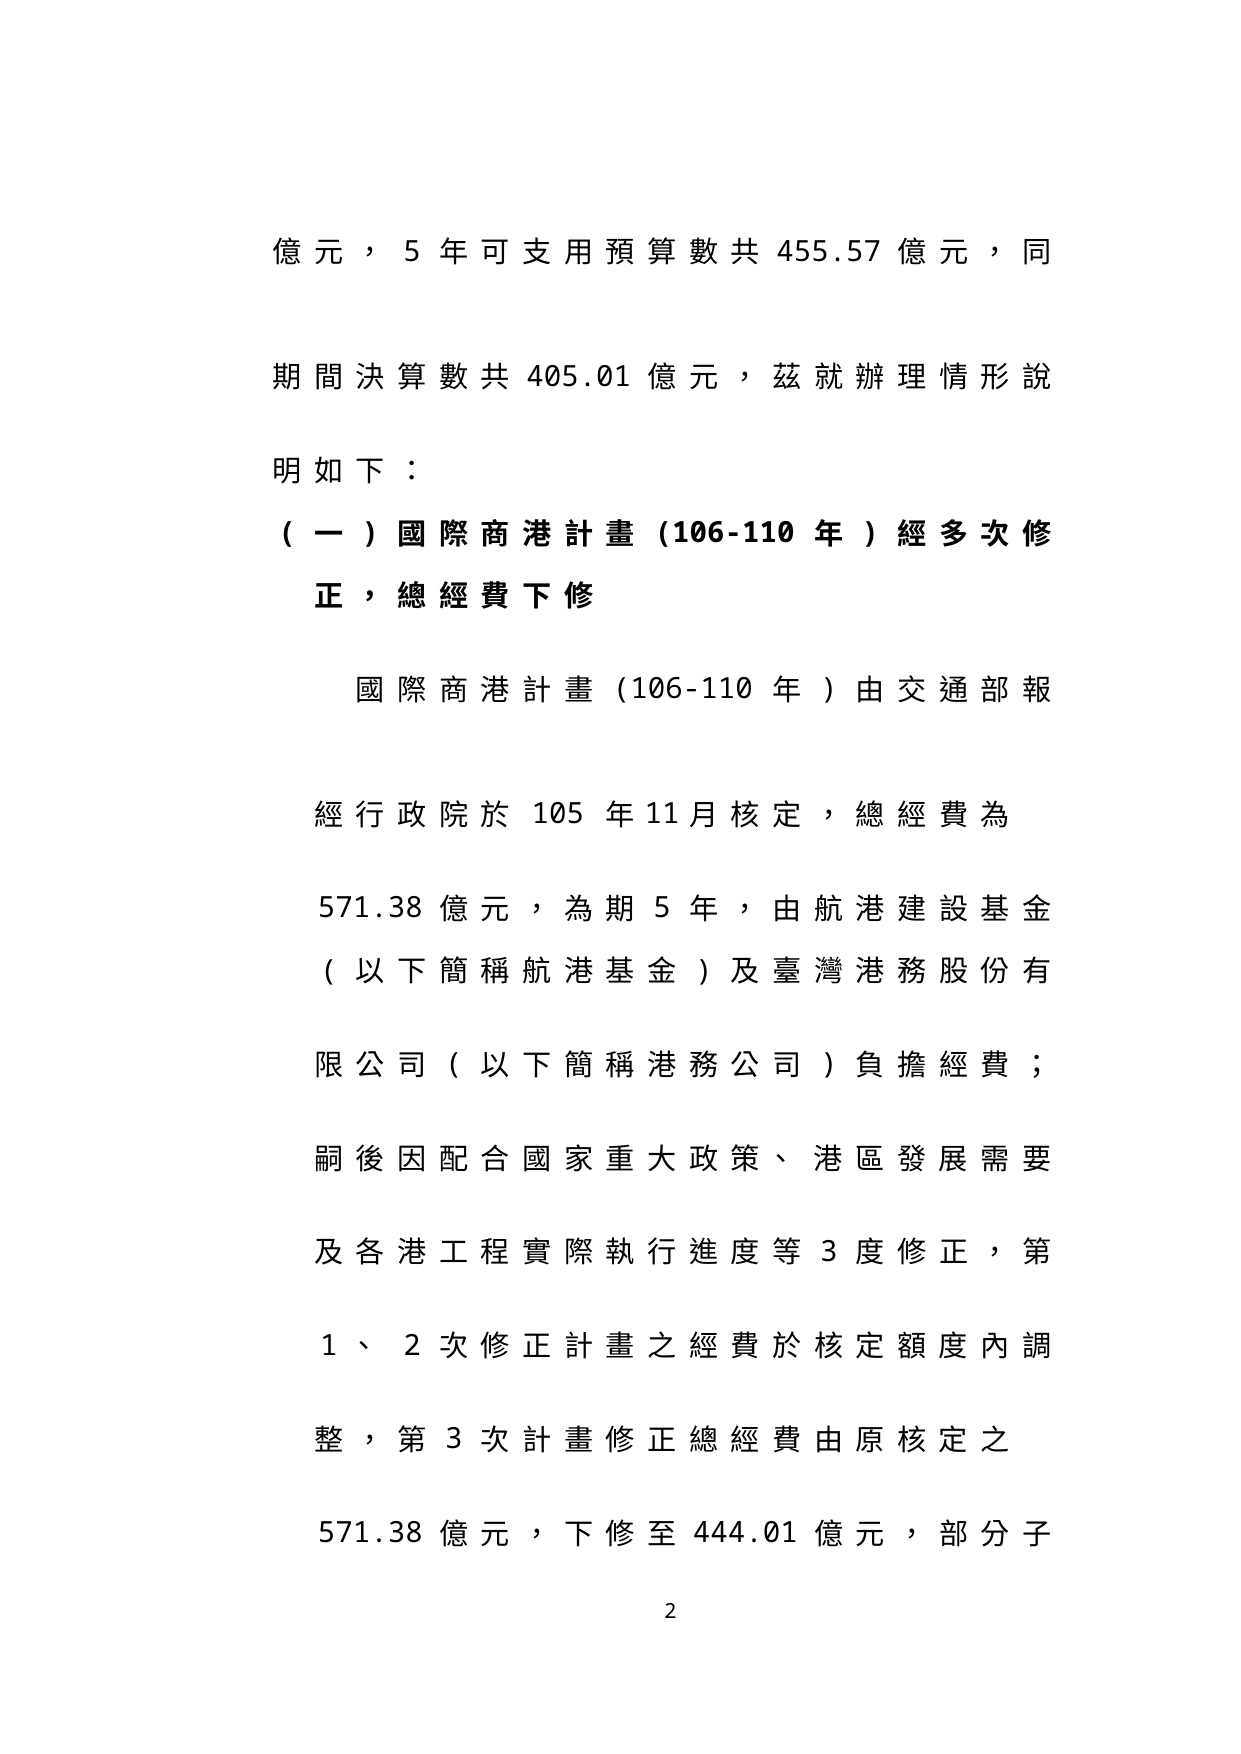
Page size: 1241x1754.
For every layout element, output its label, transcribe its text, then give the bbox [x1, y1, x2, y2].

text 億元，5年可支用預算數共455.57億元，同期間決算數共405.01億元，茲就辦理情形說明如下： [242, 177, 1058, 490]
text (一)國際商港計畫(106-110年)經多次修正，總經費下修 [242, 490, 1058, 615]
text 國際商港計畫(106-110年)由交通部報經行政院於105年11月核定，總經費為571.38億元，為期5年，由航港建設基金(以下簡稱航港基金)及臺灣港務股份有限公司(以下簡稱港務公司)負擔經費；嗣後因配合國家重大政策、港區發展需要及各港工程實際執行進度等3度修正，第1、2次修正計畫之經費於核定額度內調整，第3次計畫修正總經費由原核定之571.38億元，下修至444.01億元，部分子 [271, 615, 1058, 1552]
